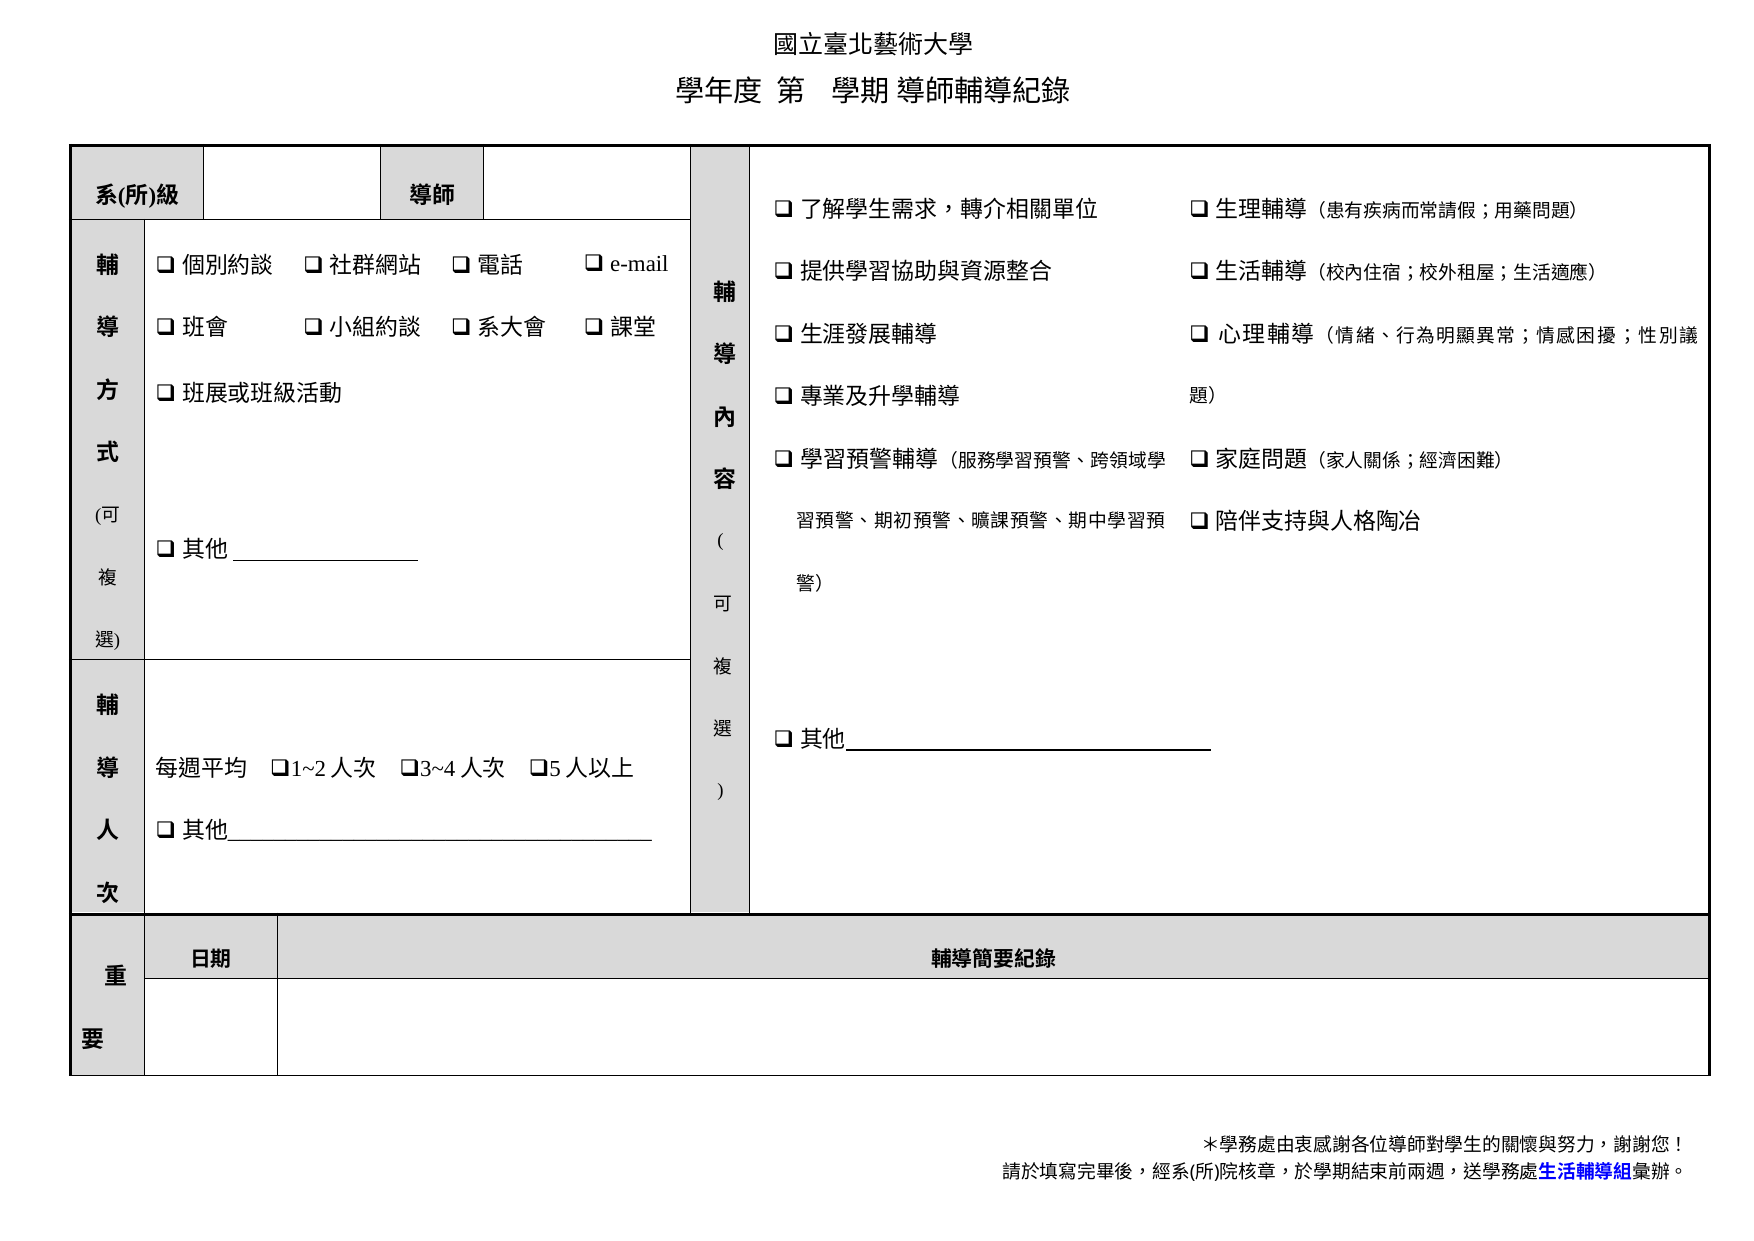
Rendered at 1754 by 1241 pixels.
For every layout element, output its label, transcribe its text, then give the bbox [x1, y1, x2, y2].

table_cell  e-mail  課堂 [573, 220, 690, 347]
table_cell 輔導方式 (可複選) [72, 220, 144, 659]
table_cell  個別約談  班會 [145, 220, 292, 347]
table_header 輔導內容(可複選) [691, 147, 749, 912]
table_header 導師 [381, 147, 483, 219]
table_cell 輔導簡要紀錄 [278, 916, 1708, 978]
table_cell 日期 [145, 916, 277, 978]
table_cell 每週平均 1~2人次 3~4人次 5人以上  其他_____________________________________ [145, 660, 690, 912]
table_header [204, 147, 380, 219]
table_cell [278, 979, 1708, 1075]
table_cell  電話  系大會 [440, 220, 572, 347]
table_header  生理輔導（患有疾病而常請假；用藥問題）  生活輔導（校內住宿；校外租屋；生活適應）  心理輔導（情緒、行為明顯異常；情感困擾；性別議題）  家庭問題（家人關係；經濟困難）  陪伴支持與人格陶冶 [1178, 147, 1708, 693]
table_cell 輔導人次 [72, 660, 144, 912]
table_cell  其他 [145, 413, 690, 659]
table_cell 重要輔導事項摘錄 (可檢附相關輔導資料) [72, 916, 144, 1075]
table_cell  班展或班級活動 [145, 347, 690, 412]
table_header  了解學生需求，轉介相關單位  提供學習協助與資源整合  生涯發展輔導  專業及升學輔導  學習預警輔導（服務學習預警、跨領域學習預警、期初預警、曠課預警、期中學習預警） [750, 147, 1178, 693]
table_cell [145, 979, 277, 1075]
table_header [484, 147, 690, 219]
table_header 系(所)級 [72, 147, 203, 219]
table_cell  其他 [750, 693, 1708, 912]
table_cell  社群網站  小組約談 [292, 220, 439, 347]
